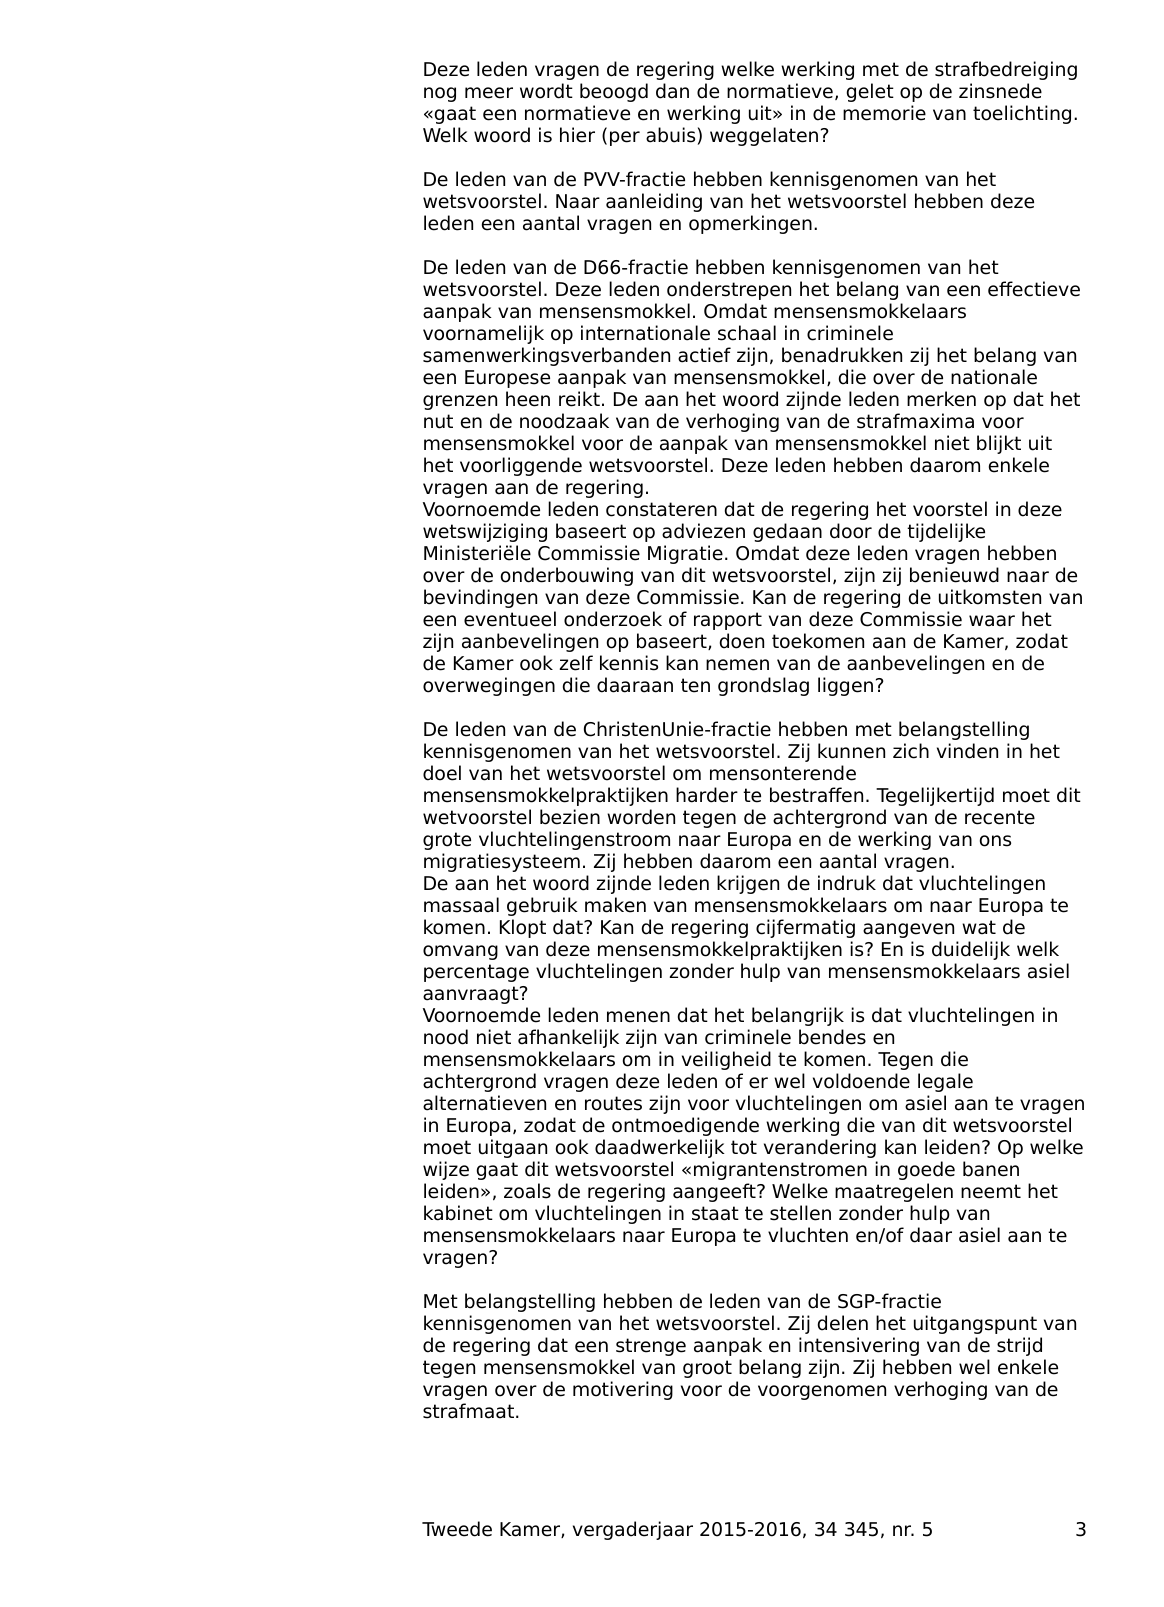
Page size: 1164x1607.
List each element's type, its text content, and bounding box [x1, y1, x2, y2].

text Met belangstelling hebben de leden van de SGP-fractie kennisgenomen van het wetsvoorstel. Zij delen het uitgangspunt van de regering dat een strenge aanpak en intensivering van de strijd tegen mensensmokkel van groot belang zijn. Zij hebben wel enkele vragen over de motivering voor de voorgenomen verhoging van de strafmaat. [422, 1291, 1087, 1423]
text De leden van de PVV-fractie hebben kennisgenomen van het wetsvoorstel. Naar aanleiding van het wetsvoorstel hebben deze leden een aantal vragen en opmerkingen. [422, 169, 1087, 235]
text Voornoemde leden constateren dat de regering het voorstel in deze wetswijziging baseert op adviezen gedaan door de tijdelijke Ministeriële Commissie Migratie. Omdat deze leden vragen hebben over de onderbouwing van dit wetsvoorstel, zijn zij benieuwd naar de bevindingen van deze Commissie. Kan de regering de uitkomsten van een eventueel onderzoek of rapport van deze Commissie waar het zijn aanbevelingen op baseert, doen toekomen aan de Kamer, zodat de Kamer ook zelf kennis kan nemen van de aanbevelingen en de overwegingen die daaraan ten grondslag liggen? [422, 499, 1087, 697]
text De leden van de D66-fractie hebben kennisgenomen van het wetsvoorstel. Deze leden onderstrepen het belang van een effectieve aanpak van mensensmokkel. Omdat mensensmokkelaars voornamelijk op internationale schaal in criminele samenwerkingsverbanden actief zijn, benadrukken zij het belang van een Europese aanpak van mensensmokkel, die over de nationale grenzen heen reikt. De aan het woord zijnde leden merken op dat het nut en de noodzaak van de verhoging van de strafmaxima voor mensensmokkel voor de aanpak van mensensmokkel niet blijkt uit het voorliggende wetsvoorstel. Deze leden hebben daarom enkele vragen aan de regering. [422, 257, 1087, 499]
text Deze leden vragen de regering welke werking met de strafbedreiging nog meer wordt beoogd dan de normatieve, gelet op de zinsnede «gaat een normatieve en werking uit» in de memorie van toelichting. Welk woord is hier (per abuis) weggelaten? [422, 59, 1087, 147]
text De leden van de ChristenUnie-fractie hebben met belangstelling kennisgenomen van het wetsvoorstel. Zij kunnen zich vinden in het doel van het wetsvoorstel om mensonterende mensensmokkelpraktijken harder te bestraffen. Tegelijkertijd moet dit wetvoorstel bezien worden tegen de achtergrond van de recente grote vluchtelingenstroom naar Europa en de werking van ons migratiesysteem. Zij hebben daarom een aantal vragen. [422, 719, 1087, 873]
text Voornoemde leden menen dat het belangrijk is dat vluchtelingen in nood niet afhankelijk zijn van criminele bendes en mensensmokkelaars om in veiligheid te komen. Tegen die achtergrond vragen deze leden of er wel voldoende legale alternatieven en routes zijn voor vluchtelingen om asiel aan te vragen in Europa, zodat de ontmoedigende werking die van dit wetsvoorstel moet uitgaan ook daadwerkelijk tot verandering kan leiden? Op welke wijze gaat dit wetsvoorstel «migrantenstromen in goede banen leiden», zoals de regering aangeeft? Welke maatregelen neemt het kabinet om vluchtelingen in staat te stellen zonder hulp van mensensmokkelaars naar Europa te vluchten en/of daar asiel aan te vragen? [422, 1005, 1087, 1268]
text De aan het woord zijnde leden krijgen de indruk dat vluchtelingen massaal gebruik maken van mensensmokkelaars om naar Europa te komen. Klopt dat? Kan de regering cijfermatig aangeven wat de omvang van deze mensensmokkelpraktijken is? En is duidelijk welk percentage vluchtelingen zonder hulp van mensensmokkelaars asiel aanvraagt? [422, 873, 1087, 1005]
